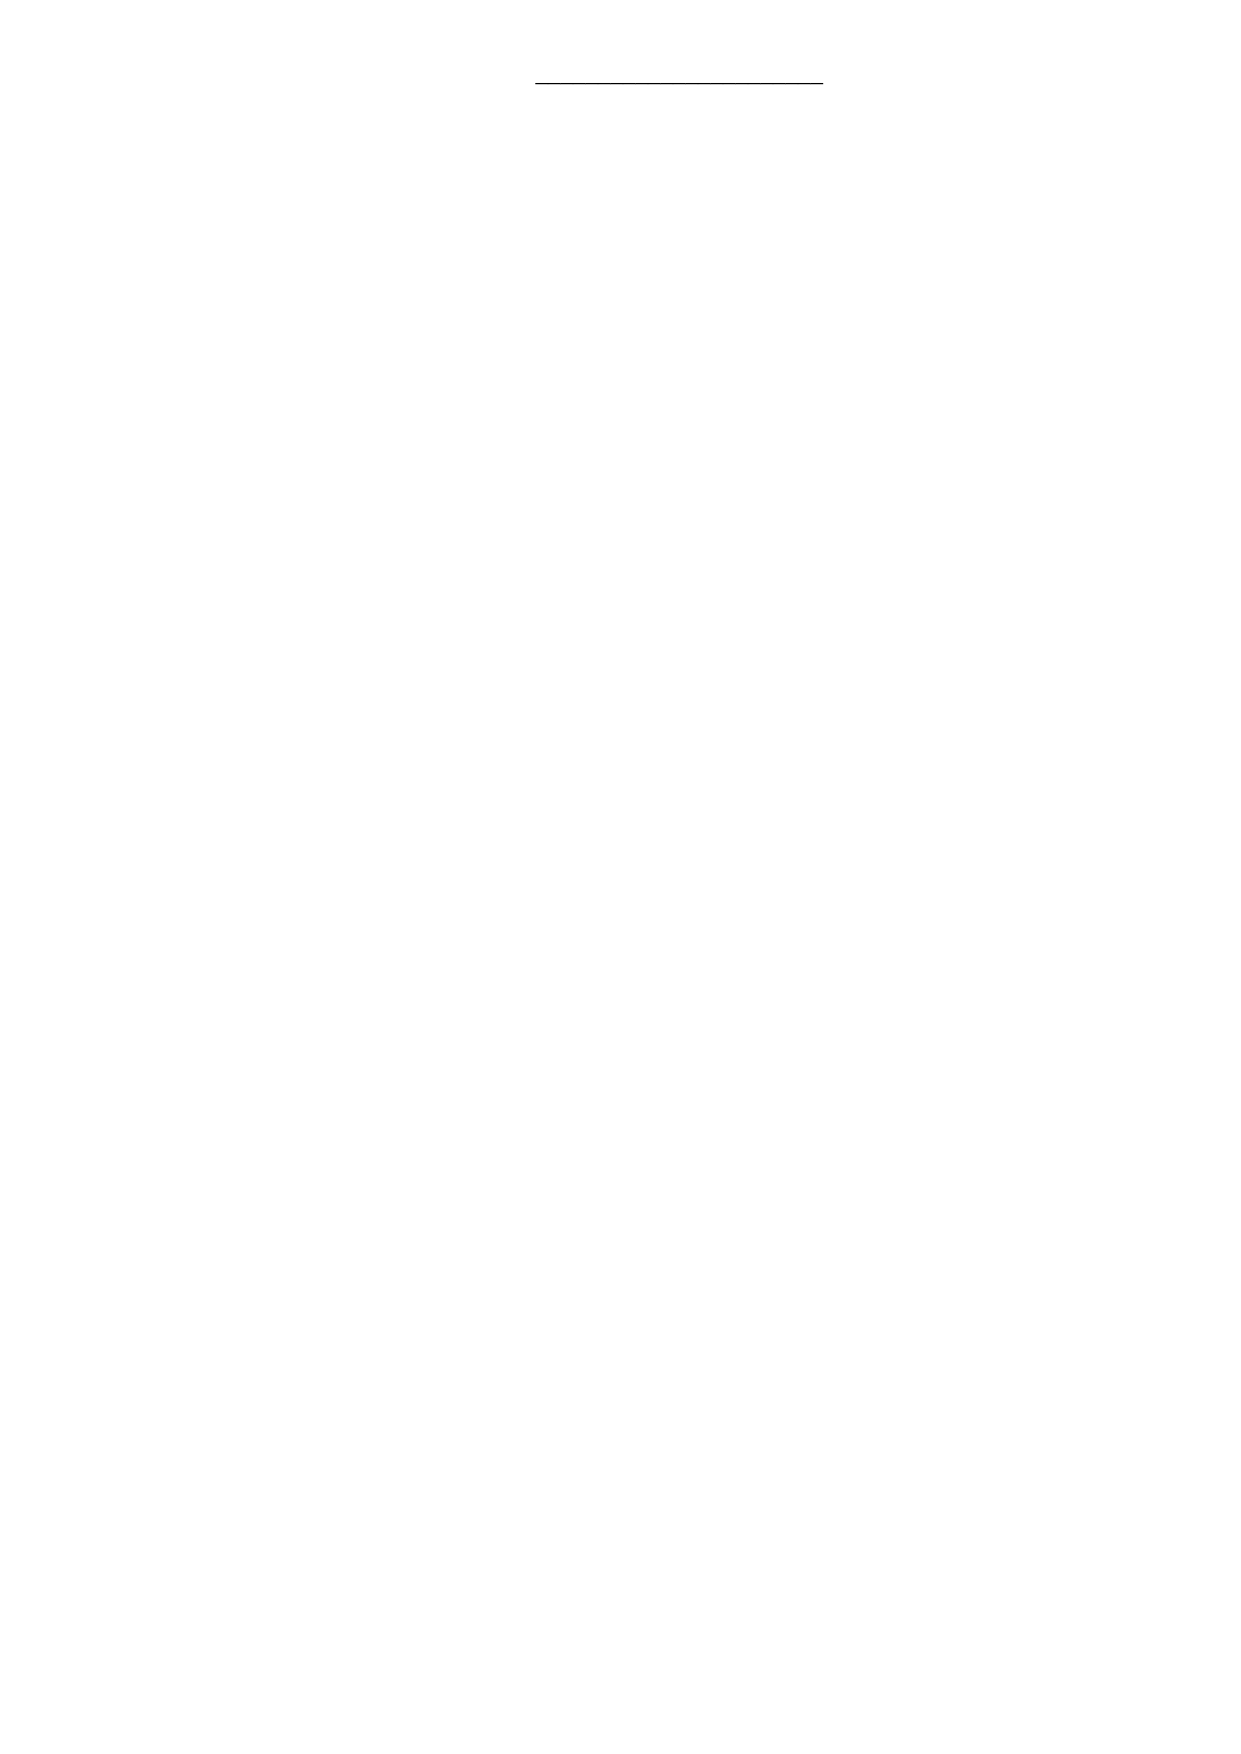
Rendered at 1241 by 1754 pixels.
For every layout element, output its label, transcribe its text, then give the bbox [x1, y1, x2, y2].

text _______________________ [177, 58, 1181, 87]
